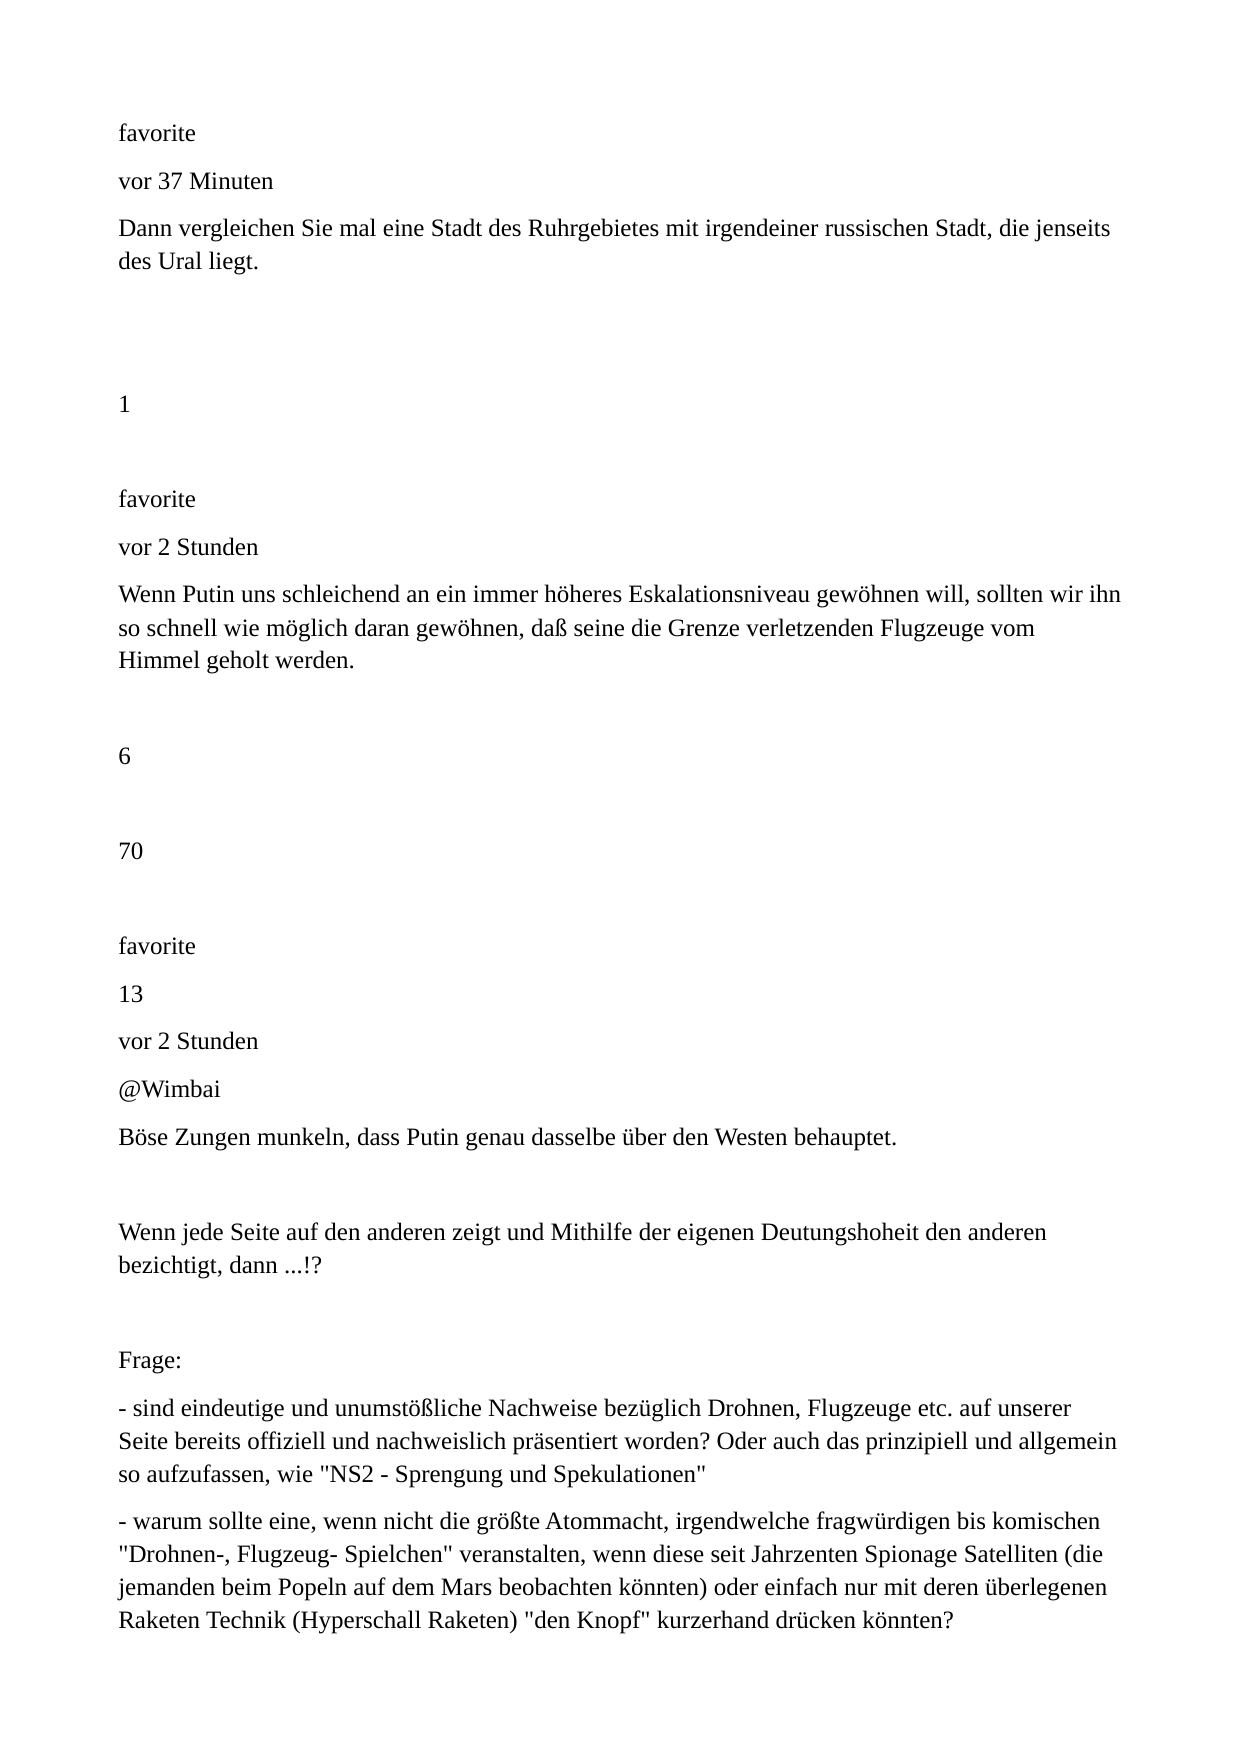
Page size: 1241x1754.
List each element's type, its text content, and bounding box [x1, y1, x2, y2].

text favorite [118, 118, 1122, 147]
text @Wimbai [118, 1074, 1122, 1103]
text favorite [118, 931, 1122, 960]
text Böse Zungen munkeln, dass Putin genau dasselbe über den Westen behauptet. [118, 1122, 1122, 1150]
text Wenn jede Seite auf den anderen zeigt und Mithilfe der eigenen Deutungshoheit den anderen bezichtigt, dann ...!? [118, 1217, 1122, 1279]
text vor 37 Minuten [118, 166, 1122, 194]
text Wenn Putin uns schleichend an ein immer höheres Eskalationsniveau gewöhnen will, sollten wir ihn so schnell wie möglich daran gewöhnen, daß seine die Grenze verletzenden Flugzeuge vom Himmel geholt werden. [118, 579, 1122, 674]
text Frage: [118, 1345, 1122, 1374]
text - warum sollte eine, wenn nicht die größte Atommacht, irgendwelche fragwürdigen bis komischen "Drohnen-, Flugzeug- Spielchen" veranstalten, wenn diese seit Jahrzenten Spionage Satelliten (die jemanden beim Popeln auf dem Mars beobachten könnten) oder einfach nur mit deren überlegenen Raketen Technik (Hyperschall Raketen) "den Knopf" kurzerhand drücken könnten? [118, 1506, 1122, 1634]
text vor 2 Stunden [118, 532, 1122, 561]
text Dann vergleichen Sie mal eine Stadt des Ruhrgebietes mit irgendeiner russischen Stadt, die jenseits des Ural liegt. [118, 213, 1122, 275]
text 13 [118, 979, 1122, 1008]
text vor 2 Stunden [118, 1026, 1122, 1055]
text - sind eindeutige und unumstößliche Nachweise bezüglich Drohnen, Flugzeuge etc. auf unserer Seite bereits offiziell und nachweislich präsentiert worden? Oder auch das prinzipiell und allgemein so aufzufassen, wie "NS2 - Sprengung und Spekulationen" [118, 1393, 1122, 1487]
text 70 [118, 836, 1122, 865]
text 1 [118, 389, 1122, 418]
text favorite [118, 484, 1122, 513]
text 6 [118, 741, 1122, 769]
